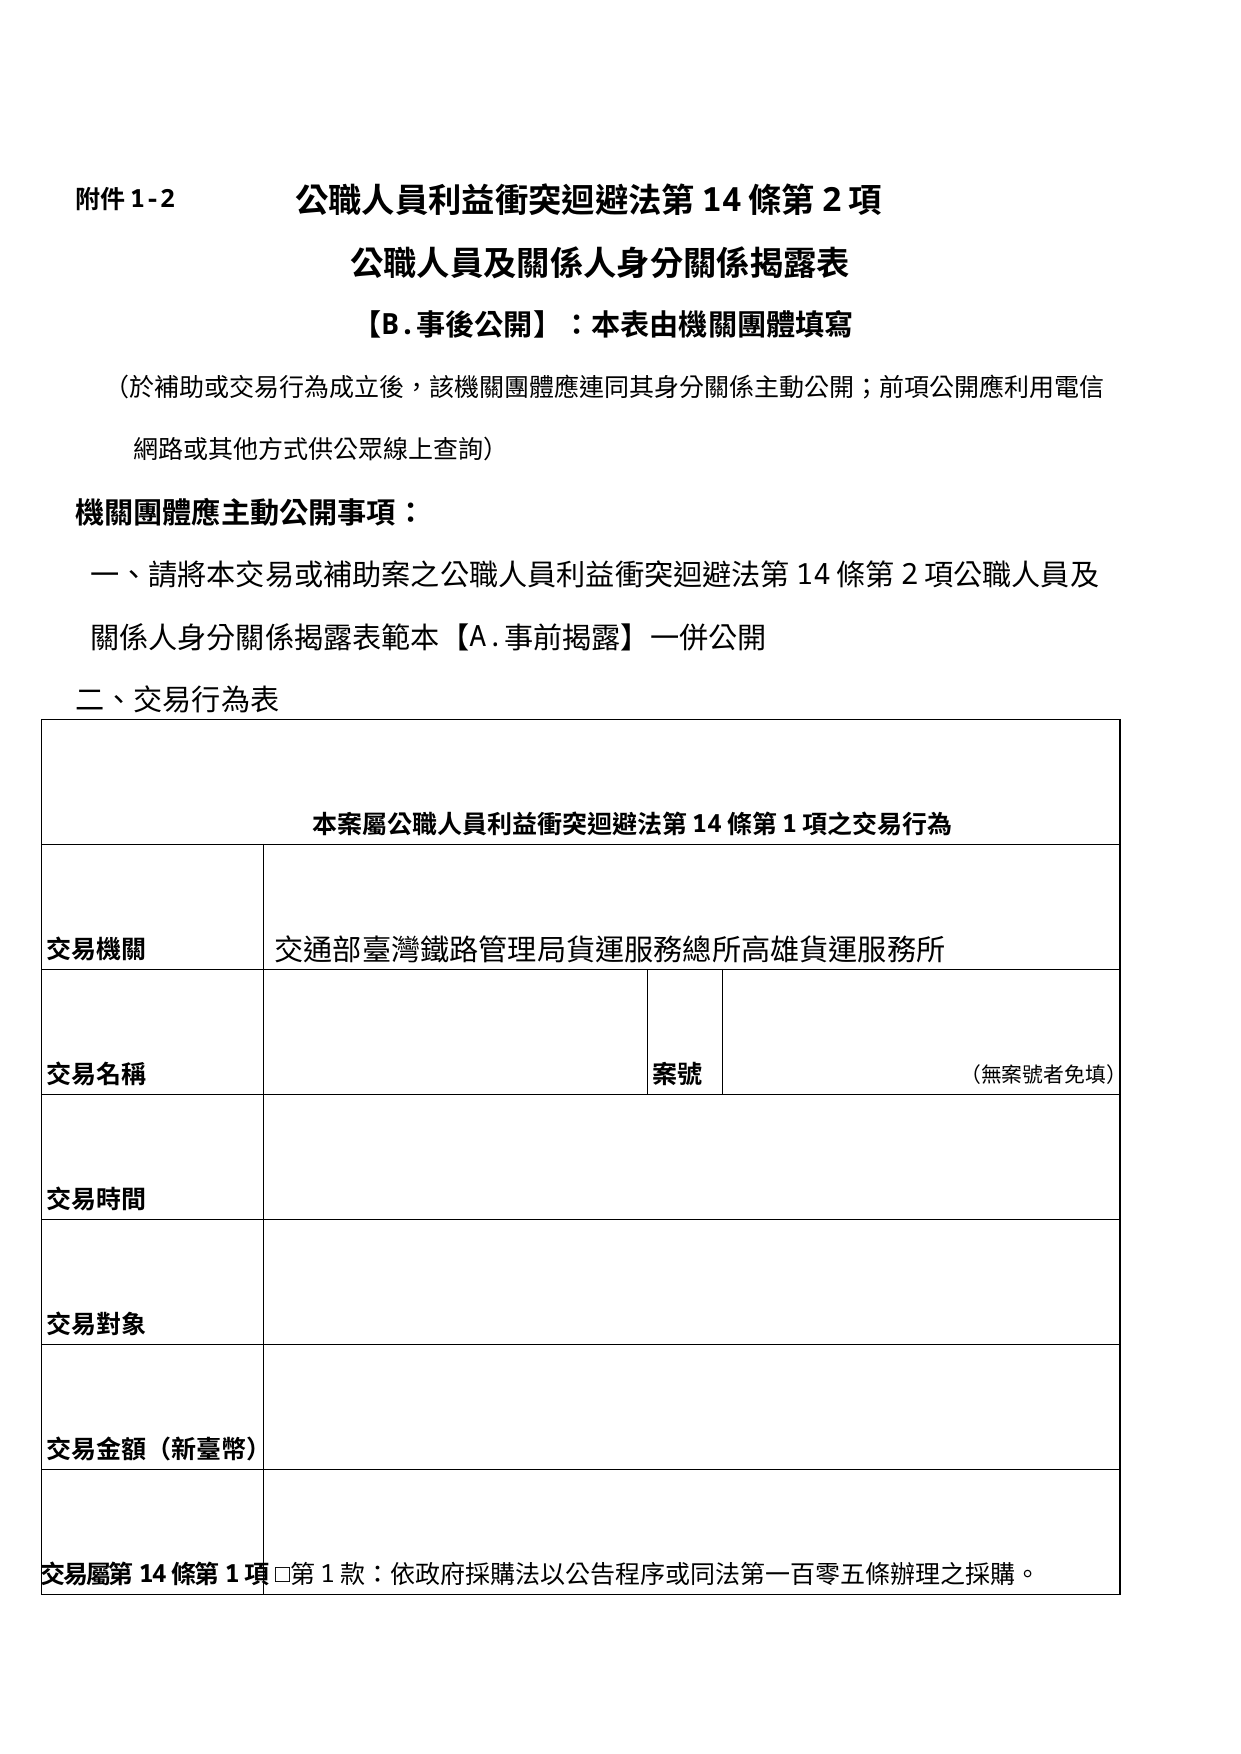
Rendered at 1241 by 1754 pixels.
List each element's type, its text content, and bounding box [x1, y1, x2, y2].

table_cell 案號 [648, 970, 722, 1094]
text 附件1-2 公職人員利益衝突迴避法第14條第2項 [75, 156, 1125, 219]
table_cell 交易名稱 [42, 970, 263, 1094]
text 公職人員及關係人身分關係揭露表 [75, 219, 1125, 281]
table_cell 交易對象 [42, 1220, 263, 1344]
table_cell 交易金額（新臺幣） [42, 1345, 263, 1469]
text 二、交易行為表 [75, 656, 1234, 719]
table_cell （無案號者免填） [723, 970, 1119, 1094]
table_cell 交易機關 [42, 845, 263, 969]
table_header 本案屬公職人員利益衝突迴避法第14條第1項之交易行為 [42, 720, 1119, 844]
table_cell □第1款：依政府採購法以公告程序或同法第一百零五條辦理之採購。 法令依據： （請填寫法令名稱及條次） [264, 1470, 1119, 1594]
table_cell 交通部臺灣鐵路管理局貨運服務總所高雄貨運服務所 [264, 845, 1119, 969]
text 一、請將本交易或補助案之公職人員利益衝突迴避法第14條第2項公職人員及關係人身分關係揭露表範本【A.事前揭露】一併公開 [31, 531, 1125, 656]
text 【B.事後公開】：本表由機關團體填寫 [0, 281, 1234, 344]
text 機關團體應主動公開事項： [75, 469, 1125, 531]
table_cell [264, 1345, 1119, 1469]
table_cell 交易屬第14條第1項 但書第1款或第2款 [42, 1470, 263, 1594]
table_cell 交易時間 [42, 1095, 263, 1219]
table_cell [264, 1220, 1119, 1344]
table_cell [264, 1095, 1119, 1219]
table_cell [264, 970, 647, 1094]
text （於補助或交易行為成立後，該機關團體應連同其身分關係主動公開；前項公開應利用電信網路或其他方式供公眾線上查詢） [104, 344, 1125, 469]
